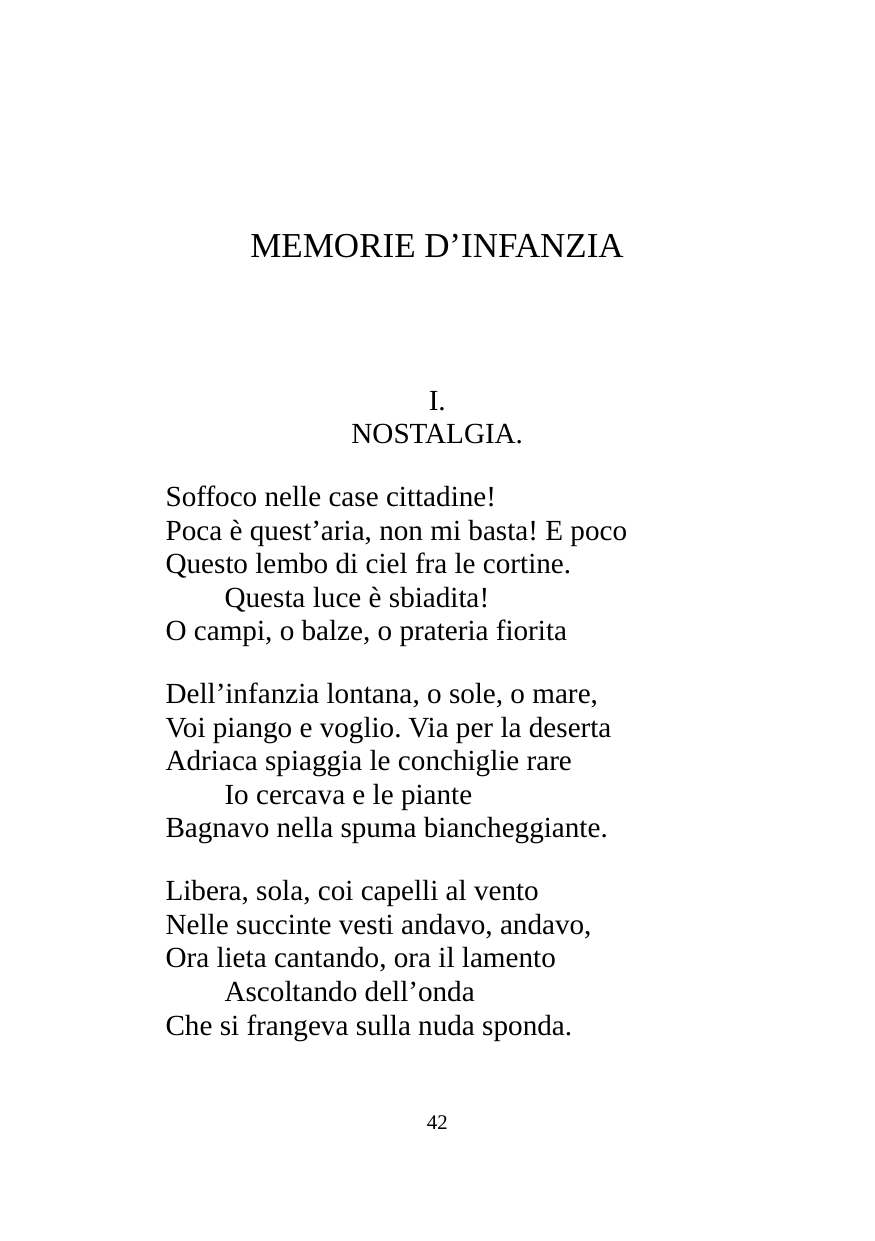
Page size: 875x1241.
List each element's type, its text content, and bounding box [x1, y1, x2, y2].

text Questa luce è sbiadita! [224, 580, 768, 613]
text Libera, sola, coi capelli al vento Nelle succinte vesti andavo, andavo, Ora lieta cantando, ora il lamento [165, 873, 768, 974]
text Dell’infanzia lontana, o sole, o mare, Voi piango e voglio. Via per la deserta Adriaca spiaggia le conchiglie rare [165, 676, 768, 777]
text Soffoco nelle case cittadine! Poca è quest’aria, non mi basta! E poco Questo lembo di ciel fra le cortine. [165, 479, 768, 580]
subtitle I. NOSTALGIA. [106, 383, 768, 450]
text Bagnavo nella spuma biancheggiante. [165, 811, 768, 844]
text Io cercava e le piante [224, 777, 768, 811]
subtitle MEMORIE D’INFANZIA [106, 224, 768, 264]
text Ascoltando dell’onda [224, 974, 768, 1008]
text O campi, o balze, o prateria fiorita [165, 613, 768, 647]
text Che si frangeva sulla nuda sponda. [165, 1008, 768, 1041]
